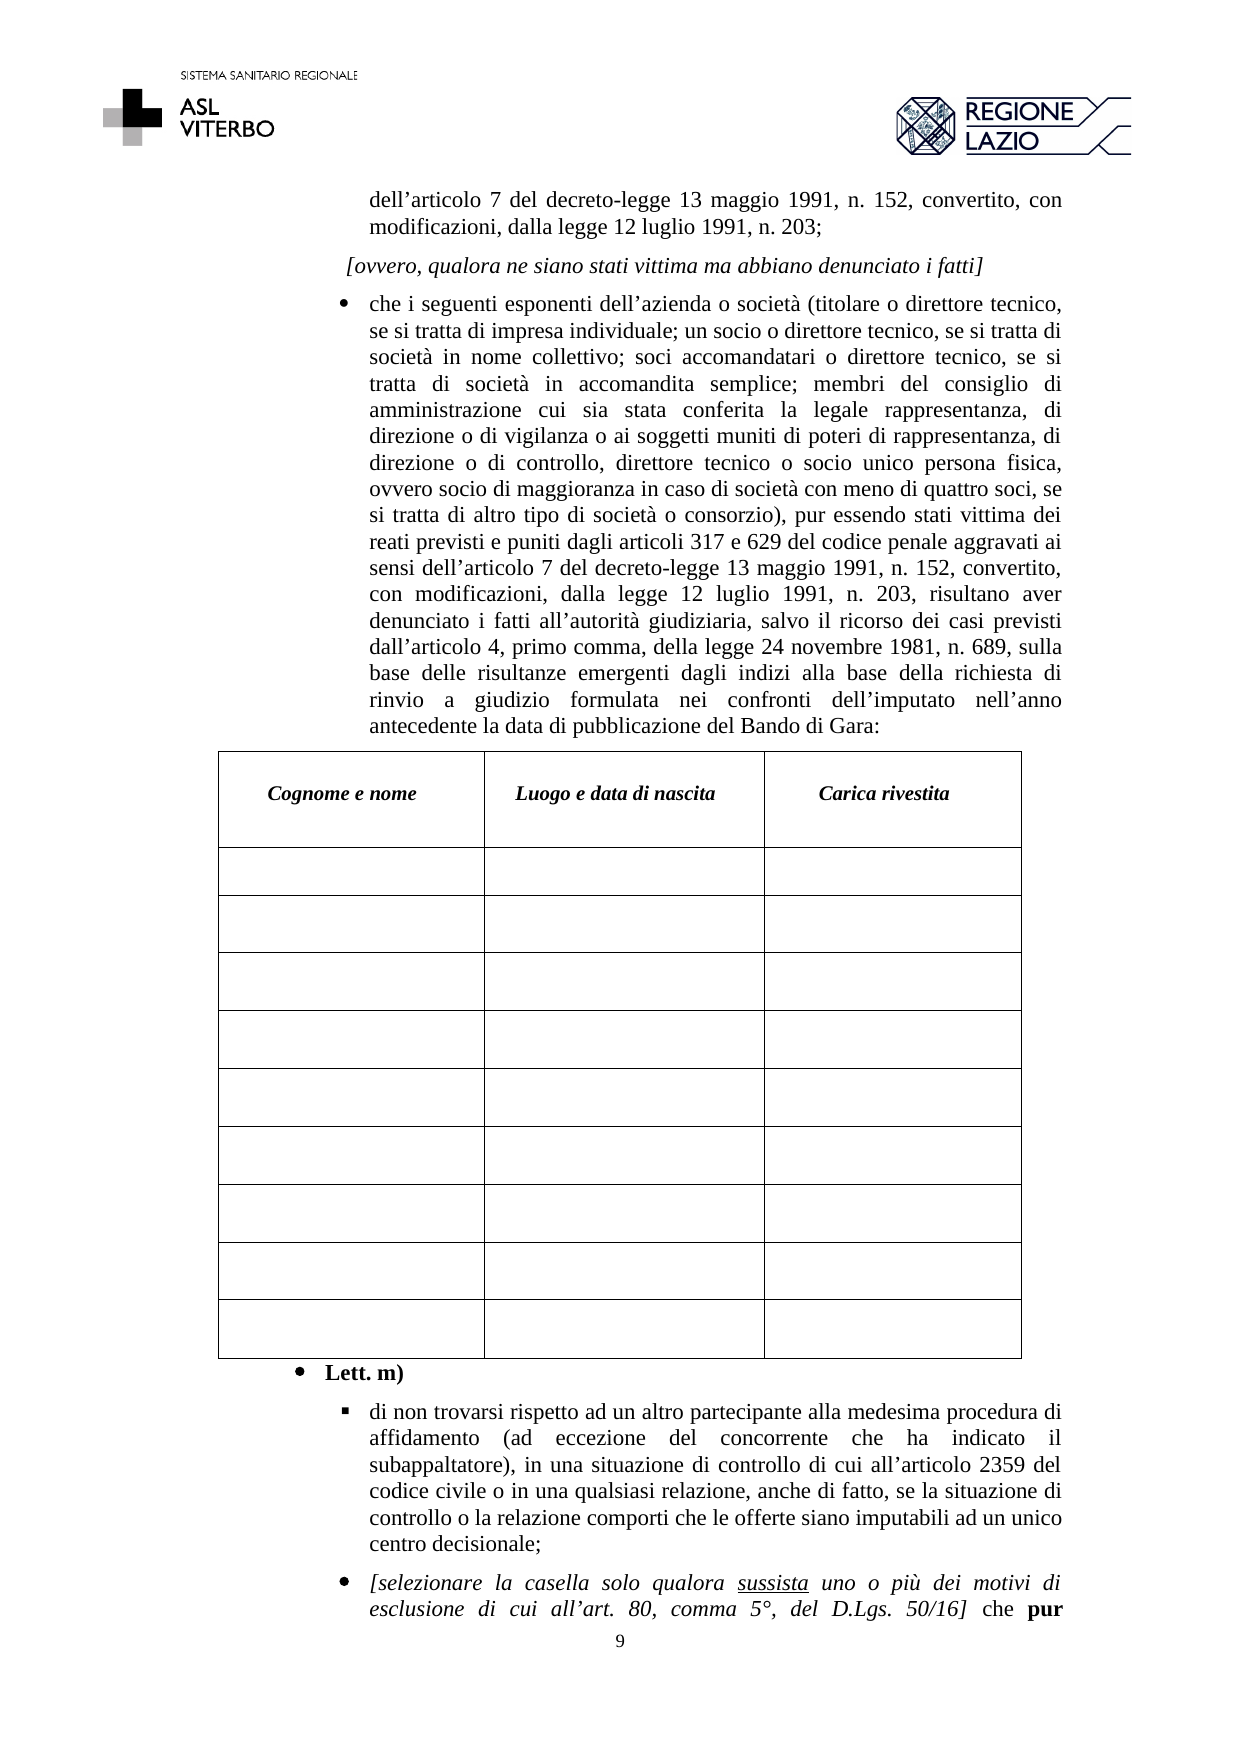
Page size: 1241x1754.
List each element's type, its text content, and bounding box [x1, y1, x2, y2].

table_cell [765, 896, 1021, 952]
list di non trovarsi rispetto ad un altro partecipante alla medesima procedura di affidamento (ad eccezione del concorrente che ha indicato il subappaltatore), in una situazione di controllo di cui all’articolo 2359 del codice civile o in una qualsiasi relazione, anche di fatto, se la situazione di controllo o la relazione comporti che le offerte siano imputabili ad un unico centro decisionale; [340, 1398, 1063, 1556]
table_header Cognome e nome [219, 752, 484, 847]
table_cell [485, 1243, 764, 1299]
table_header Carica rivestita [765, 752, 1021, 847]
table_cell [485, 848, 764, 894]
table_cell [219, 953, 484, 1009]
list dell’articolo 7 del decreto-legge 13 maggio 1991, n. 152, convertito, con modificazioni, dalla legge 12 luglio 1991, n. 203; [340, 186, 1063, 239]
table_cell [765, 1243, 1021, 1299]
table_cell [219, 1127, 484, 1183]
table_cell [485, 1069, 764, 1126]
list che i seguenti esponenti dell’azienda o società (titolare o direttore tecnico, se si tratta di impresa individuale; un socio o direttore tecnico, se si tratta di società in nome collettivo; soci accomandatari o direttore tecnico, se si tratta di società in accomandita semplice; membri del consiglio di amministrazione cui sia stata conferita la legale rappresentanza, di direzione o di vigilanza o ai soggetti muniti di poteri di rappresentanza, di direzione o di controllo, direttore tecnico o socio unico persona fisica, ovvero socio di maggioranza in caso di società con meno di quattro soci, se si tratta di altro tipo di società o consorzio), pur essendo stati vittima dei reati previsti e puniti dagli articoli 317 e 629 del codice penale aggravati ai sensi dell’articolo 7 del decreto-legge 13 maggio 1991, n. 152, convertito, con modificazioni, dalla legge 12 luglio 1991, n. 203, risultano aver denunciato i fatti all’autorità giudiziaria, salvo il ricorso dei casi previsti dall’articolo 4, primo comma, della legge 24 novembre 1981, n. 689, sulla base delle risultanze emergenti dagli indizi alla base della richiesta di rinvio a giudizio formulata nei confronti dell’imputato nell’anno antecedente la data di pubblicazione del Bando di Gara: [340, 291, 1063, 738]
list Lett. m) [295, 1359, 1063, 1386]
picture [103, 71, 358, 146]
table_cell [765, 953, 1021, 1009]
table_cell [765, 1300, 1021, 1358]
table_cell [219, 1185, 484, 1242]
picture [896, 97, 1132, 155]
table_cell [219, 1300, 484, 1358]
table_cell [485, 1185, 764, 1242]
table_cell [485, 1300, 764, 1358]
table_cell [485, 1127, 764, 1183]
table_cell [765, 1127, 1021, 1183]
table_cell [765, 1069, 1021, 1126]
table_cell [765, 1185, 1021, 1242]
table_cell [219, 896, 484, 952]
text [ovvero, qualora ne siano stati vittima ma abbiano denunciato i fatti] [340, 252, 1063, 278]
table_cell [485, 953, 764, 1009]
table_cell [485, 896, 764, 952]
table_cell [765, 1011, 1021, 1068]
table_cell [219, 1011, 484, 1068]
table_header Luogo e data di nascita [485, 752, 764, 847]
table_cell [219, 1069, 484, 1126]
list [selezionare la casella solo qualora sussista uno o più dei motivi di esclusione di cui all’art. 80, comma 5°, del D.Lgs. 50/16] che pur [340, 1569, 1063, 1622]
table_cell [485, 1011, 764, 1068]
table_cell [219, 1243, 484, 1299]
table_cell [219, 848, 484, 894]
table_cell [765, 848, 1021, 894]
